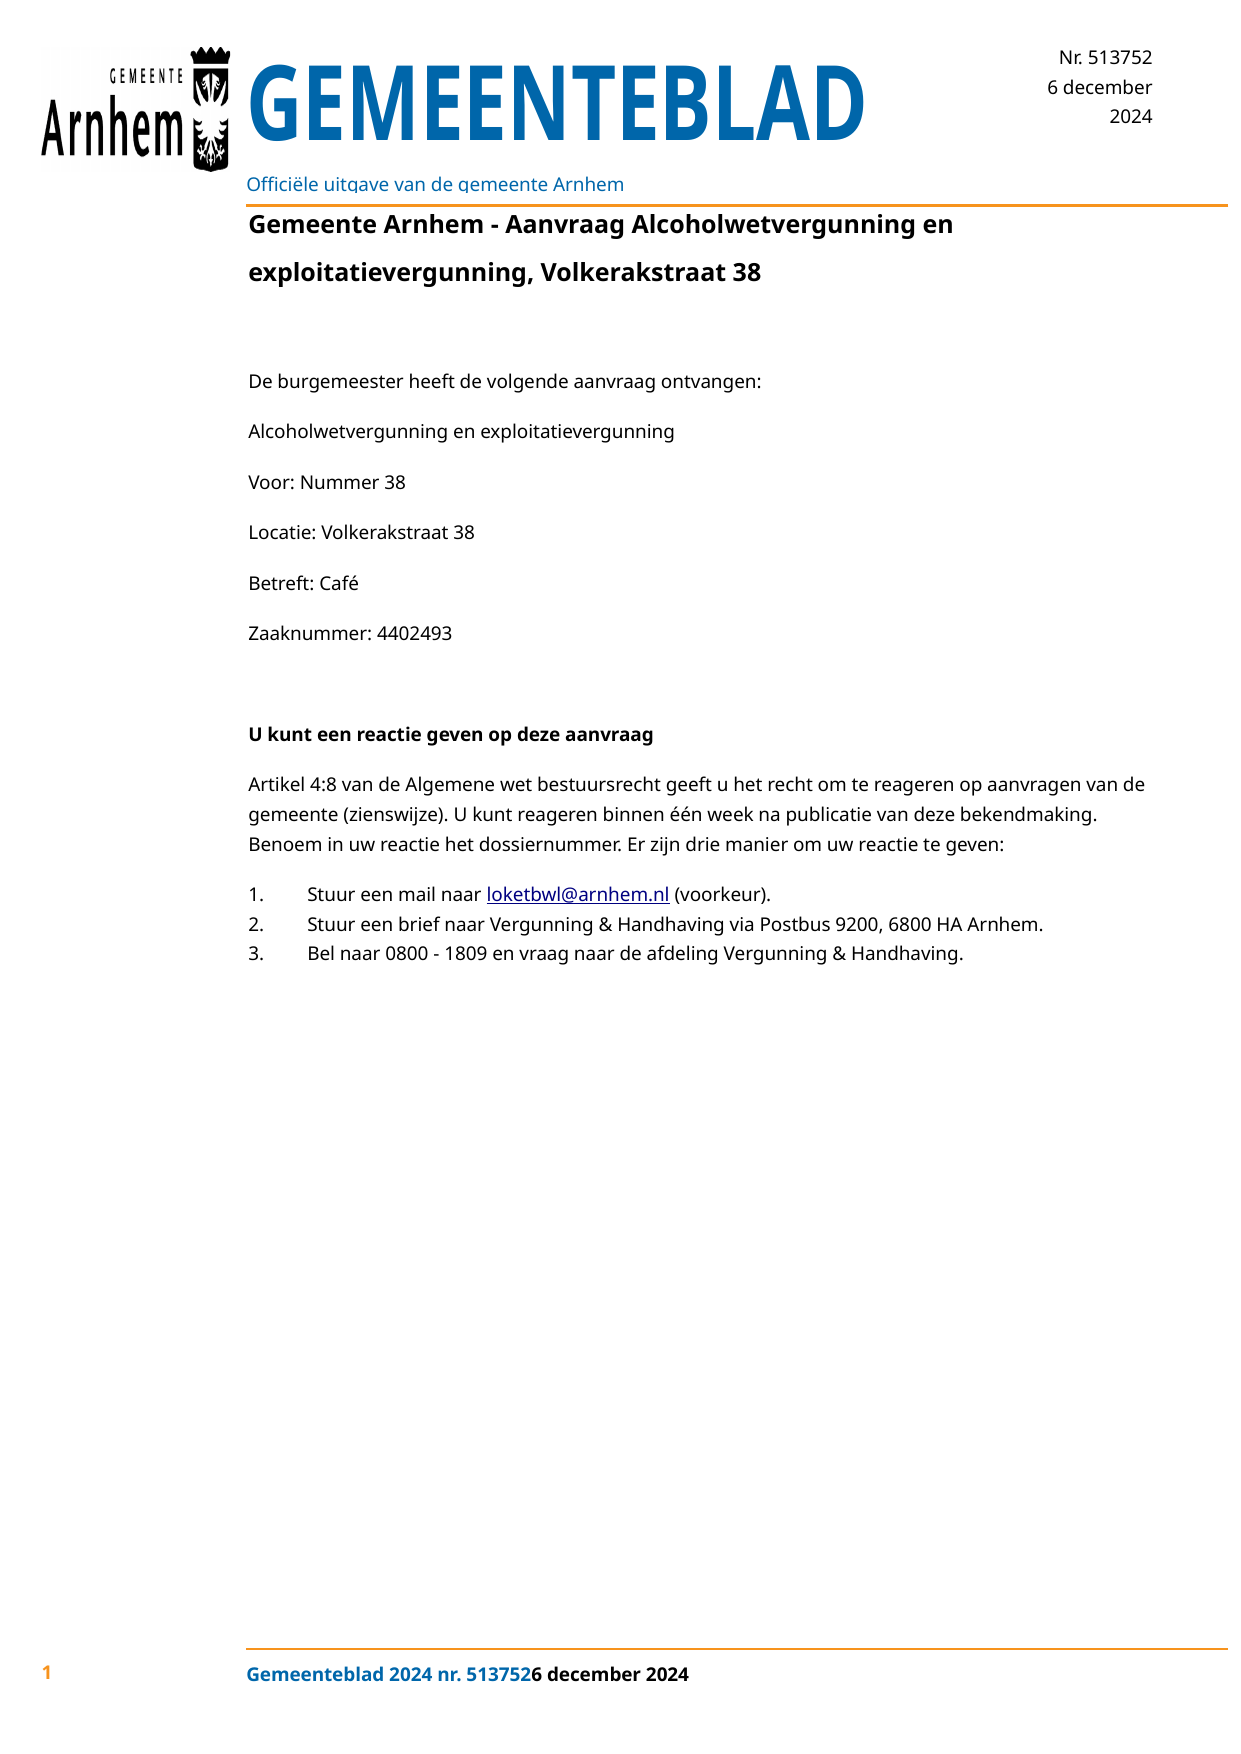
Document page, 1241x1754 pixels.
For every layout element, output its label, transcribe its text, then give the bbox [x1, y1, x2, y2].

text De burgemeester heeft de volgende aanvraag ontvangen: [248, 368, 1152, 394]
text Zaaknummer: 4402493 [248, 620, 1152, 646]
text Gemeente Arnhem - Aanvraag Alcoholwetvergunning en exploitatievergunning, Volkerakstraat 38 [248, 207, 1152, 288]
text Alcoholwetvergunning en exploitatievergunning [248, 419, 1152, 444]
text Artikel 4:8 van de Algemene wet bestuursrecht geeft u het recht om te reageren op aanvragen van de gemeente (zienswijze). U kunt reageren binnen één week na publicatie van deze bekendmaking. Benoem in uw reactie het dossiernummer. Er zijn drie manier om uw reactie te geven: [248, 772, 1152, 857]
text Voor: Nummer 38 [248, 469, 1152, 495]
list Stuur een brief naar Vergunning & Handhaving via Postbus 9200, 6800 HA Arnhem. [248, 911, 1152, 937]
text Betreft: Café [248, 570, 1152, 596]
list Bel naar 0800 - 1809 en vraag naar de afdeling Vergunning & Handhaving. [248, 940, 1152, 966]
picture [41, 47, 231, 172]
text U kunt een reactie geven op deze aanvraag [248, 721, 1152, 747]
list Stuur een mail naar loketbwl@arnhem.nl (voorkeur). [248, 881, 1152, 907]
text Locatie: Volkerakstraat 38 [248, 519, 1152, 545]
